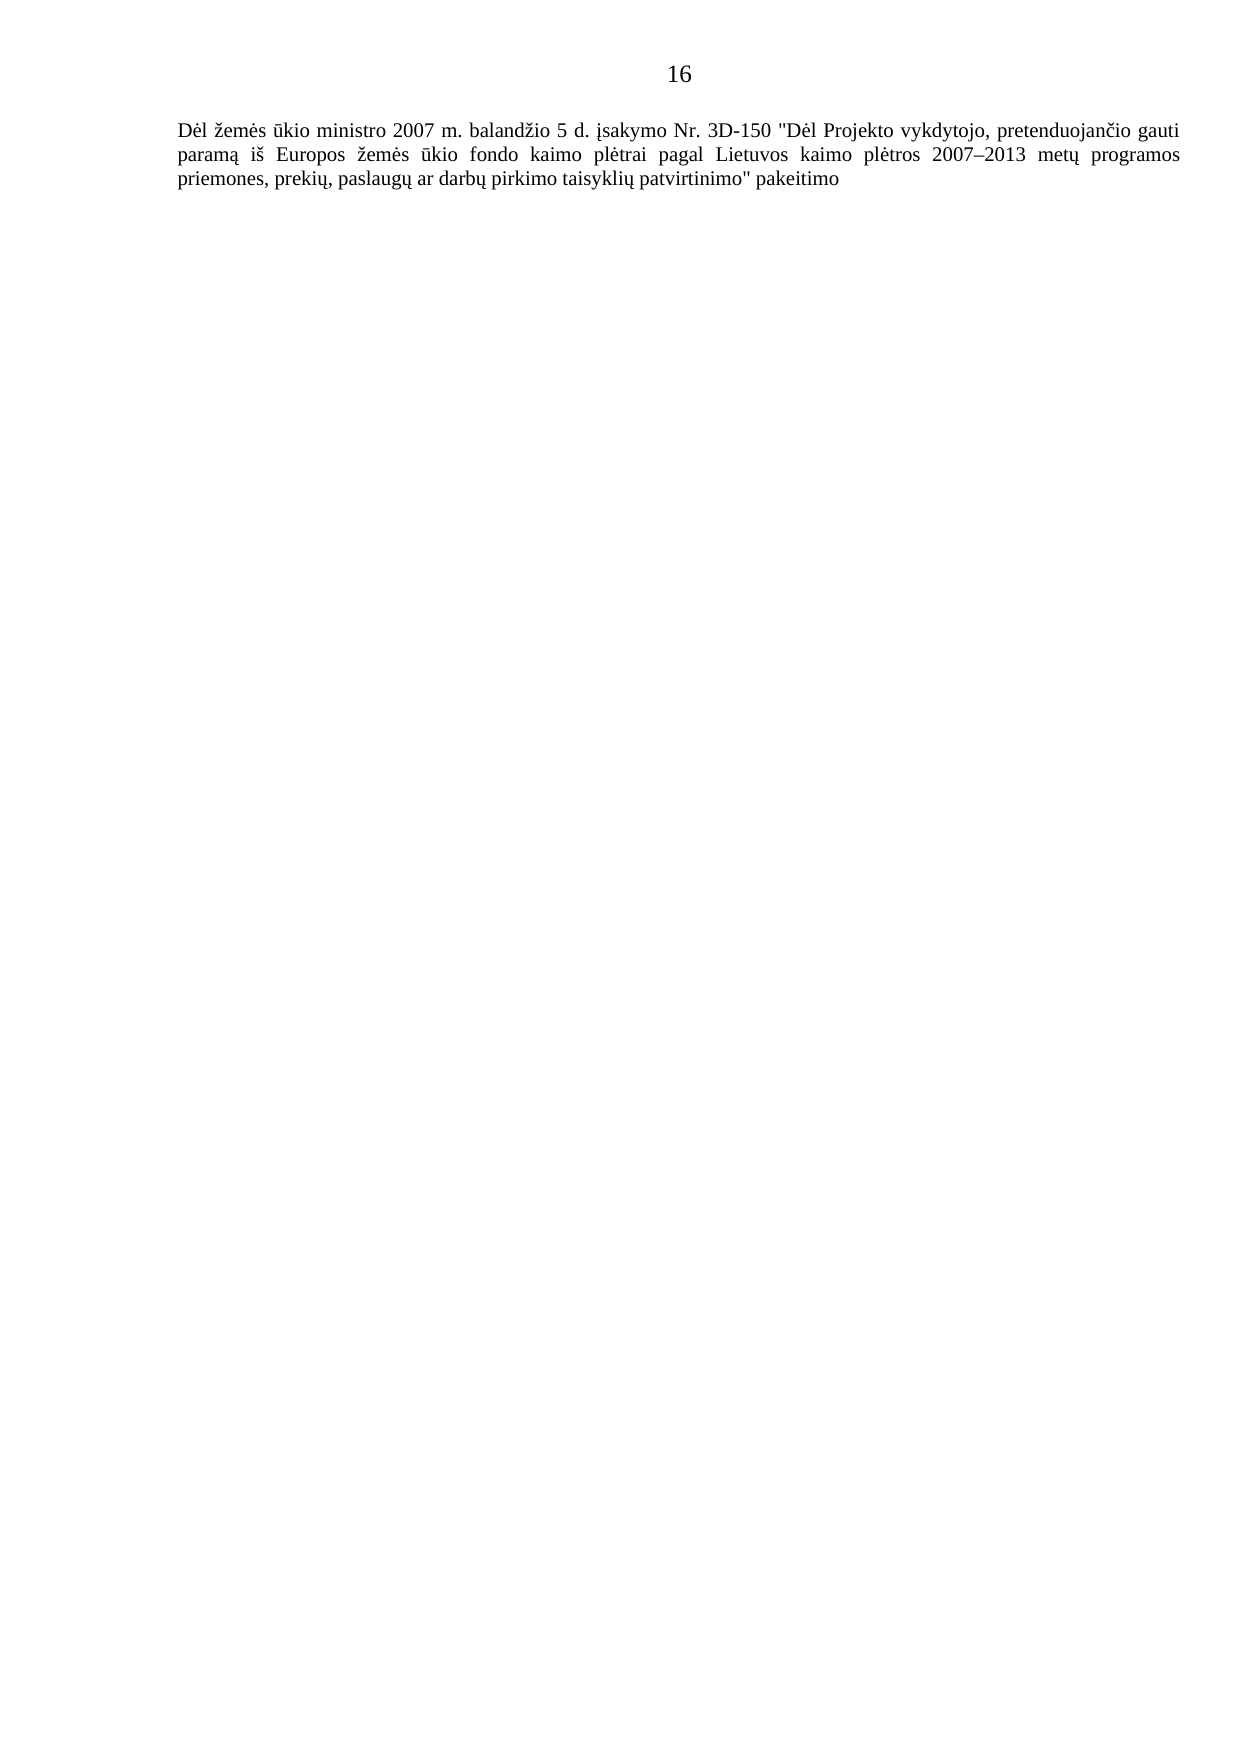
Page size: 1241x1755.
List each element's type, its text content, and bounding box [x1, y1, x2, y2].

text Dėl žemės ūkio ministro 2007 m. balandžio 5 d. įsakymo Nr. 3D-150 "Dėl Projekto vykdytojo, pretenduojančio gauti paramą iš Europos žemės ūkio fondo kaimo plėtrai pagal Lietuvos kaimo plėtros 2007–2013 metų programos priemones, prekių, paslaugų ar darbų pirkimo taisyklių patvirtinimo" pakeitimo [177, 118, 1181, 190]
